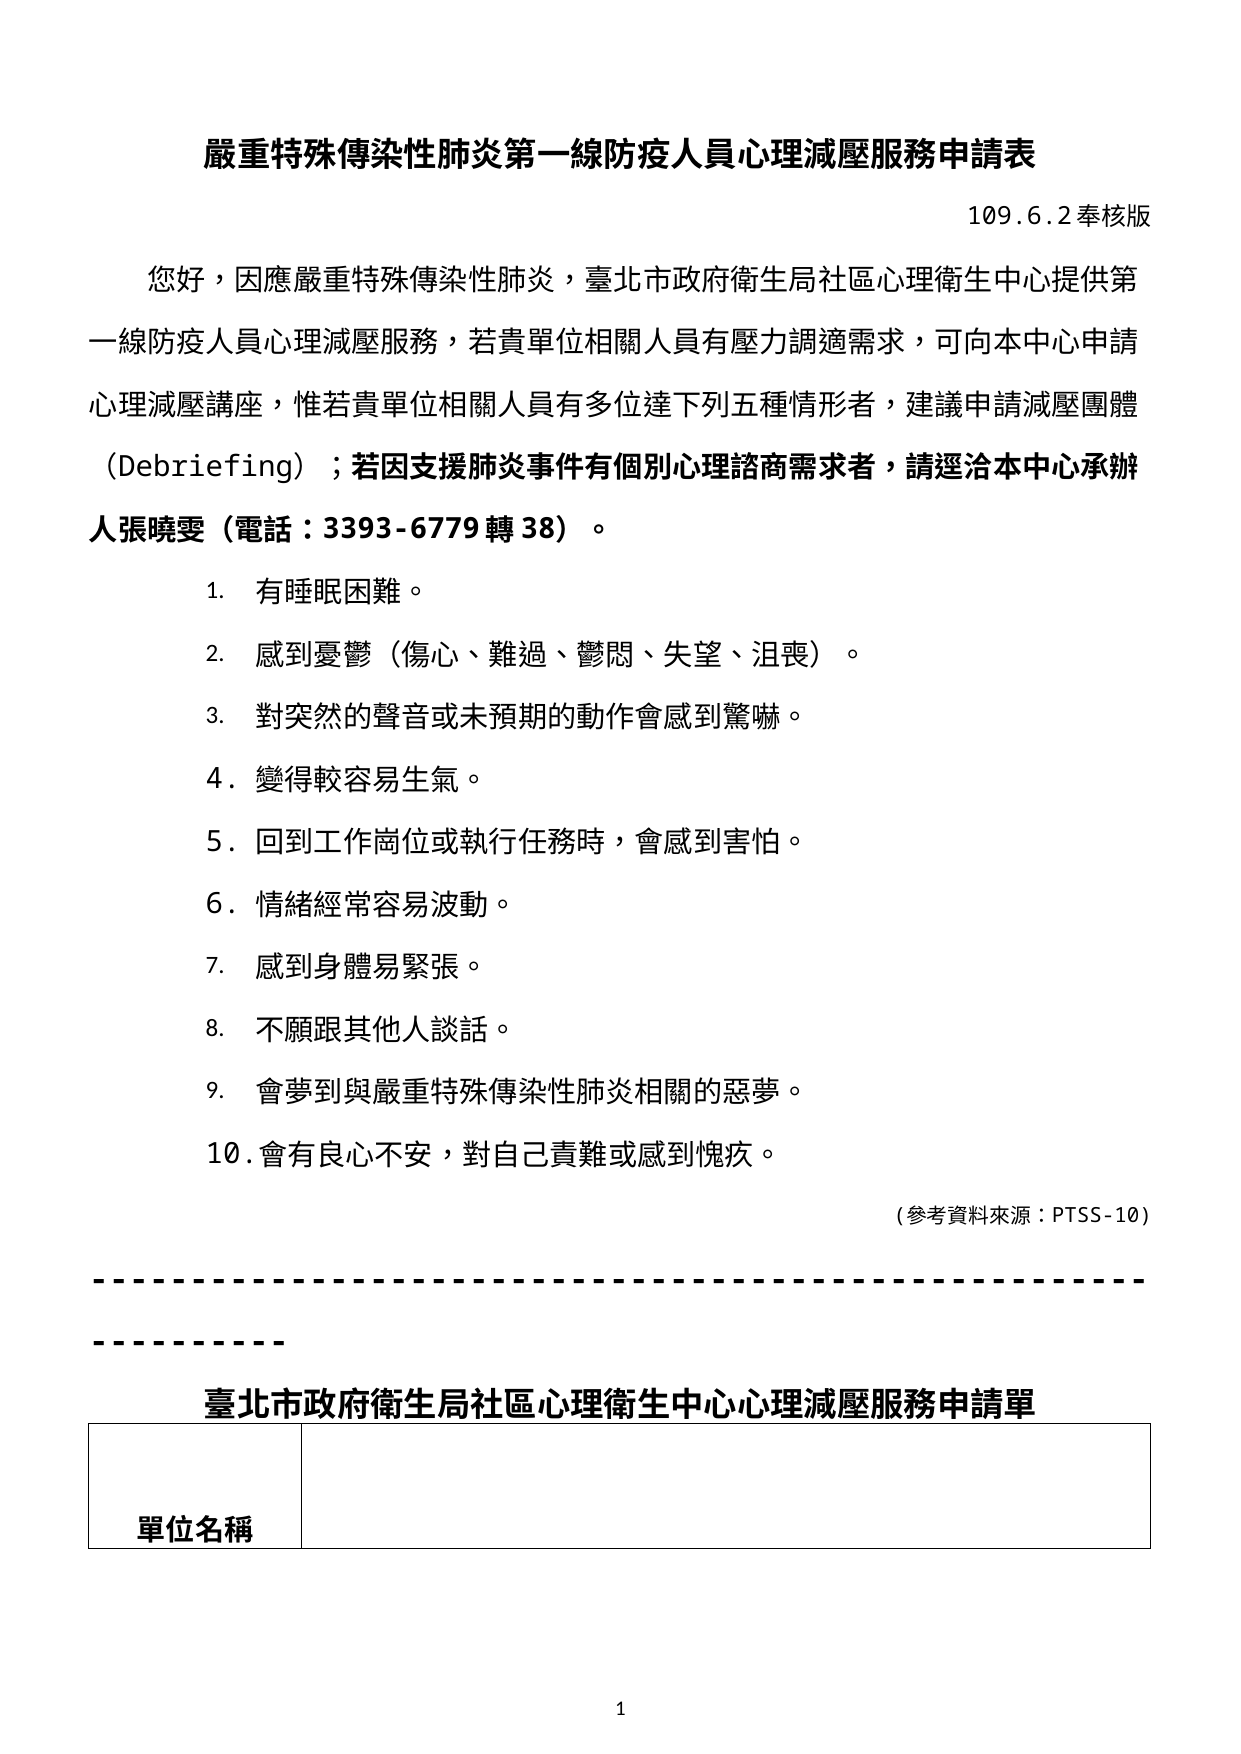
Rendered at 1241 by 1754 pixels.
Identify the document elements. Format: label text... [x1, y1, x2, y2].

list 感到身體易緊張。 [205, 923, 1152, 986]
text --------------------------------------------------------------- [89, 1236, 1152, 1361]
text 您好，因應嚴重特殊傳染性肺炎，臺北市政府衛生局社區心理衛生中心提供第一線防疫人員心理減壓服務，若貴單位相關人員有壓力調適需求，可向本中心申請心理減壓講座，惟若貴單位相關人員有多位達下列五種情形者，建議申請減壓團體（Debriefing）；若因支援肺炎事件有個別心理諮商需求者，請逕洽本中心承辦人張曉雯（電話：3393-6779轉38）。 [89, 236, 1152, 548]
list 對突然的聲音或未預期的動作會感到驚嚇。 [205, 673, 1152, 736]
list 不願跟其他人談話。 [205, 986, 1152, 1048]
text (參考資料來源：PTSS-10) [89, 1173, 1152, 1236]
text 臺北市政府衛生局社區心理衛生中心心理減壓服務申請單 [89, 1361, 1152, 1423]
list 有睡眠困難。 [205, 548, 1152, 611]
list 回到工作崗位或執行任務時，會感到害怕。 [205, 798, 1152, 861]
list 感到憂鬱（傷心、難過、鬱悶、失望、沮喪）。 [205, 611, 1152, 673]
list 情緒經常容易波動。 [205, 861, 1152, 923]
text 109.6.2奉核版 [89, 173, 1152, 236]
list 會夢到與嚴重特殊傳染性肺炎相關的惡夢。 [205, 1048, 1152, 1111]
table_header [302, 1424, 1150, 1548]
list 變得較容易生氣。 [205, 736, 1152, 798]
table_header 單位名稱 [89, 1424, 301, 1548]
text 嚴重特殊傳染性肺炎第一線防疫人員心理減壓服務申請表 [89, 111, 1152, 173]
list 會有良心不安，對自己責難或感到愧疚。 [205, 1111, 1152, 1173]
